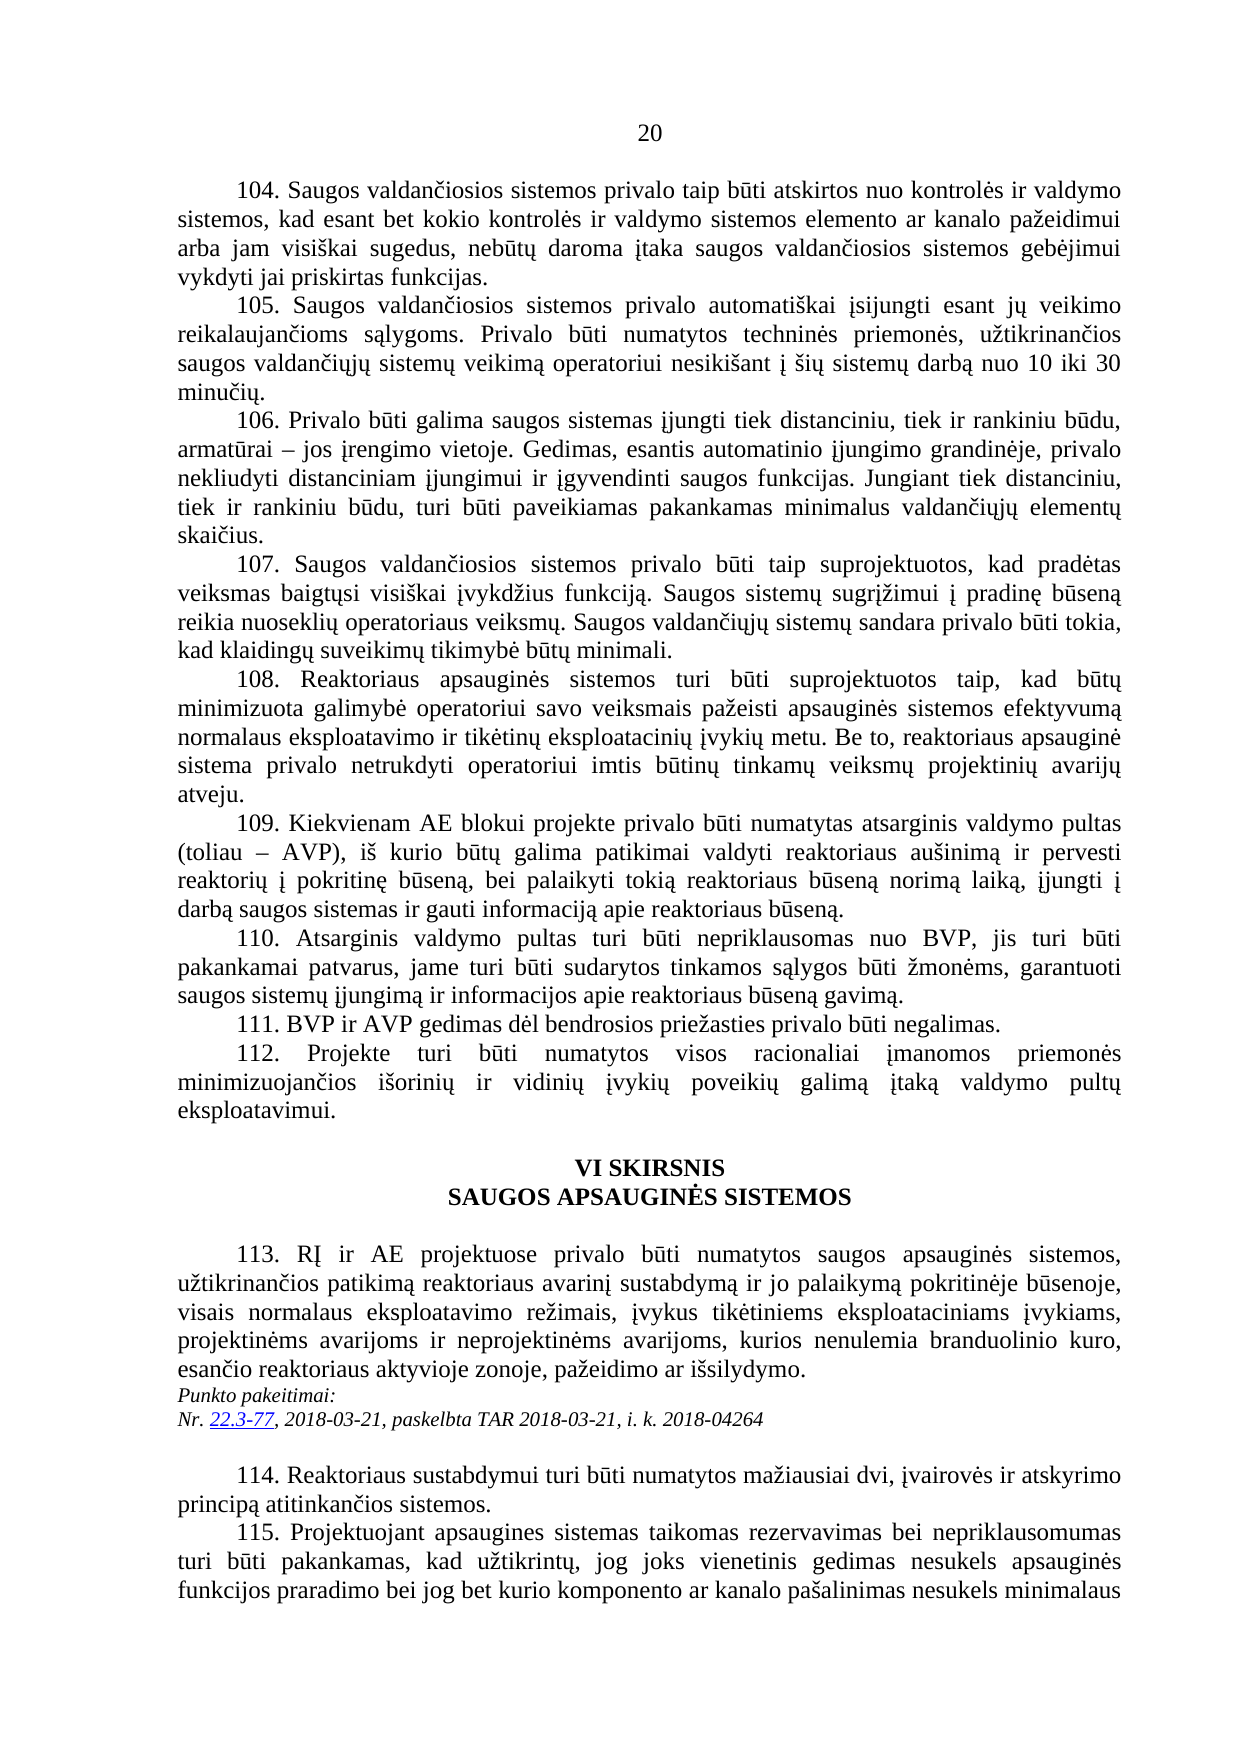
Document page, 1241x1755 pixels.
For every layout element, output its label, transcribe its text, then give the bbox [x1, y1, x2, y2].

text 110. Atsarginis valdymo pultas turi būti nepriklausomas nuo BVP, jis turi būti pakankamai patvarus, jame turi būti sudarytos tinkamos sąlygos būti žmonėms, garantuoti saugos sistemų įjungimą ir informacijos apie reaktoriaus būseną gavimą. [177, 923, 1122, 1009]
text 104. Saugos valdančiosios sistemos privalo taip būti atskirtos nuo kontrolės ir valdymo sistemos, kad esant bet kokio kontrolės ir valdymo sistemos elemento ar kanalo pažeidimui arba jam visiškai sugedus, nebūtų daroma įtaka saugos valdančiosios sistemos gebėjimui vykdyti jai priskirtas funkcijas. [177, 176, 1122, 291]
text 109. Kiekvienam AE blokui projekte privalo būti numatytas atsarginis valdymo pultas (toliau – AVP), iš kurio būtų galima patikimai valdyti reaktoriaus aušinimą ir pervesti reaktorių į pokritinę būseną, bei palaikyti tokią reaktoriaus būseną norimą laiką, įjungti į darbą saugos sistemas ir gauti informaciją apie reaktoriaus būseną. [177, 808, 1122, 923]
text 108. Reaktoriaus apsauginės sistemos turi būti suprojektuotos taip, kad būtų minimizuota galimybė operatoriui savo veiksmais pažeisti apsauginės sistemos efektyvumą normalaus eksploatavimo ir tikėtinų eksploatacinių įvykių metu. Be to, reaktoriaus apsauginė sistema privalo netrukdyti operatoriui imtis būtinų tinkamų veiksmų projektinių avarijų atveju. [177, 664, 1122, 808]
text 115. Projektuojant apsaugines sistemas taikomas rezervavimas bei nepriklausomumas turi būti pakankamas, kad užtikrintų, jog joks vienetinis gedimas nesukels apsauginės funkcijos praradimo bei jog bet kurio komponento ar kanalo pašalinimas nesukels minimalaus [177, 1517, 1122, 1604]
text Punkto pakeitimai: [177, 1383, 1122, 1407]
text 107. Saugos valdančiosios sistemos privalo būti taip suprojektuotos, kad pradėtas veiksmas baigtųsi visiškai įvykdžius funkciją. Saugos sistemų sugrįžimui į pradinę būseną reikia nuoseklių operatoriaus veiksmų. Saugos valdančiųjų sistemų sandara privalo būti tokia, kad klaidingų suveikimų tikimybė būtų minimali. [177, 549, 1122, 664]
text 114. Reaktoriaus sustabdymui turi būti numatytos mažiausiai dvi, įvairovės ir atskyrimo principą atitinkančios sistemos. [177, 1460, 1122, 1517]
text 106. Privalo būti galima saugos sistemas įjungti tiek distanciniu, tiek ir rankiniu būdu, armatūrai – jos įrengimo vietoje. Gedimas, esantis automatinio įjungimo grandinėje, privalo nekliudyti distanciniam įjungimui ir įgyvendinti saugos funkcijas. Jungiant tiek distanciniu, tiek ir rankiniu būdu, turi būti paveikiamas pakankamas minimalus valdančiųjų elementų skaičius. [177, 406, 1122, 549]
text VI SKIRSNIS [177, 1153, 1122, 1182]
text 112. Projekte turi būti numatytos visos racionaliai įmanomos priemonės minimizuojančios išorinių ir vidinių įvykių poveikių galimą įtaką valdymo pultų eksploatavimui. [177, 1038, 1122, 1124]
text SAUGOS APSAUGINĖS SISTEMOS [177, 1182, 1122, 1211]
text Nr. 22.3-77, 2018-03-21, paskelbta TAR 2018-03-21, i. k. 2018-04264 [177, 1407, 1122, 1431]
text 111. BVP ir AVP gedimas dėl bendrosios priežasties privalo būti negalimas. [177, 1009, 1122, 1038]
text 105. Saugos valdančiosios sistemos privalo automatiškai įsijungti esant jų veikimo reikalaujančioms sąlygoms. Privalo būti numatytos techninės priemonės, užtikrinančios saugos valdančiųjų sistemų veikimą operatoriui nesikišant į šių sistemų darbą nuo 10 iki 30 minučių. [177, 291, 1122, 406]
text 113. RĮ ir AE projektuose privalo būti numatytos saugos apsauginės sistemos, užtikrinančios patikimą reaktoriaus avarinį sustabdymą ir jo palaikymą pokritinėje būsenoje, visais normalaus eksploatavimo režimais, įvykus tikėtiniems eksploataciniams įvykiams, projektinėms avarijoms ir neprojektinėms avarijoms, kurios nenulemia branduolinio kuro, esančio reaktoriaus aktyvioje zonoje, pažeidimo ar išsilydymo. [177, 1239, 1122, 1383]
